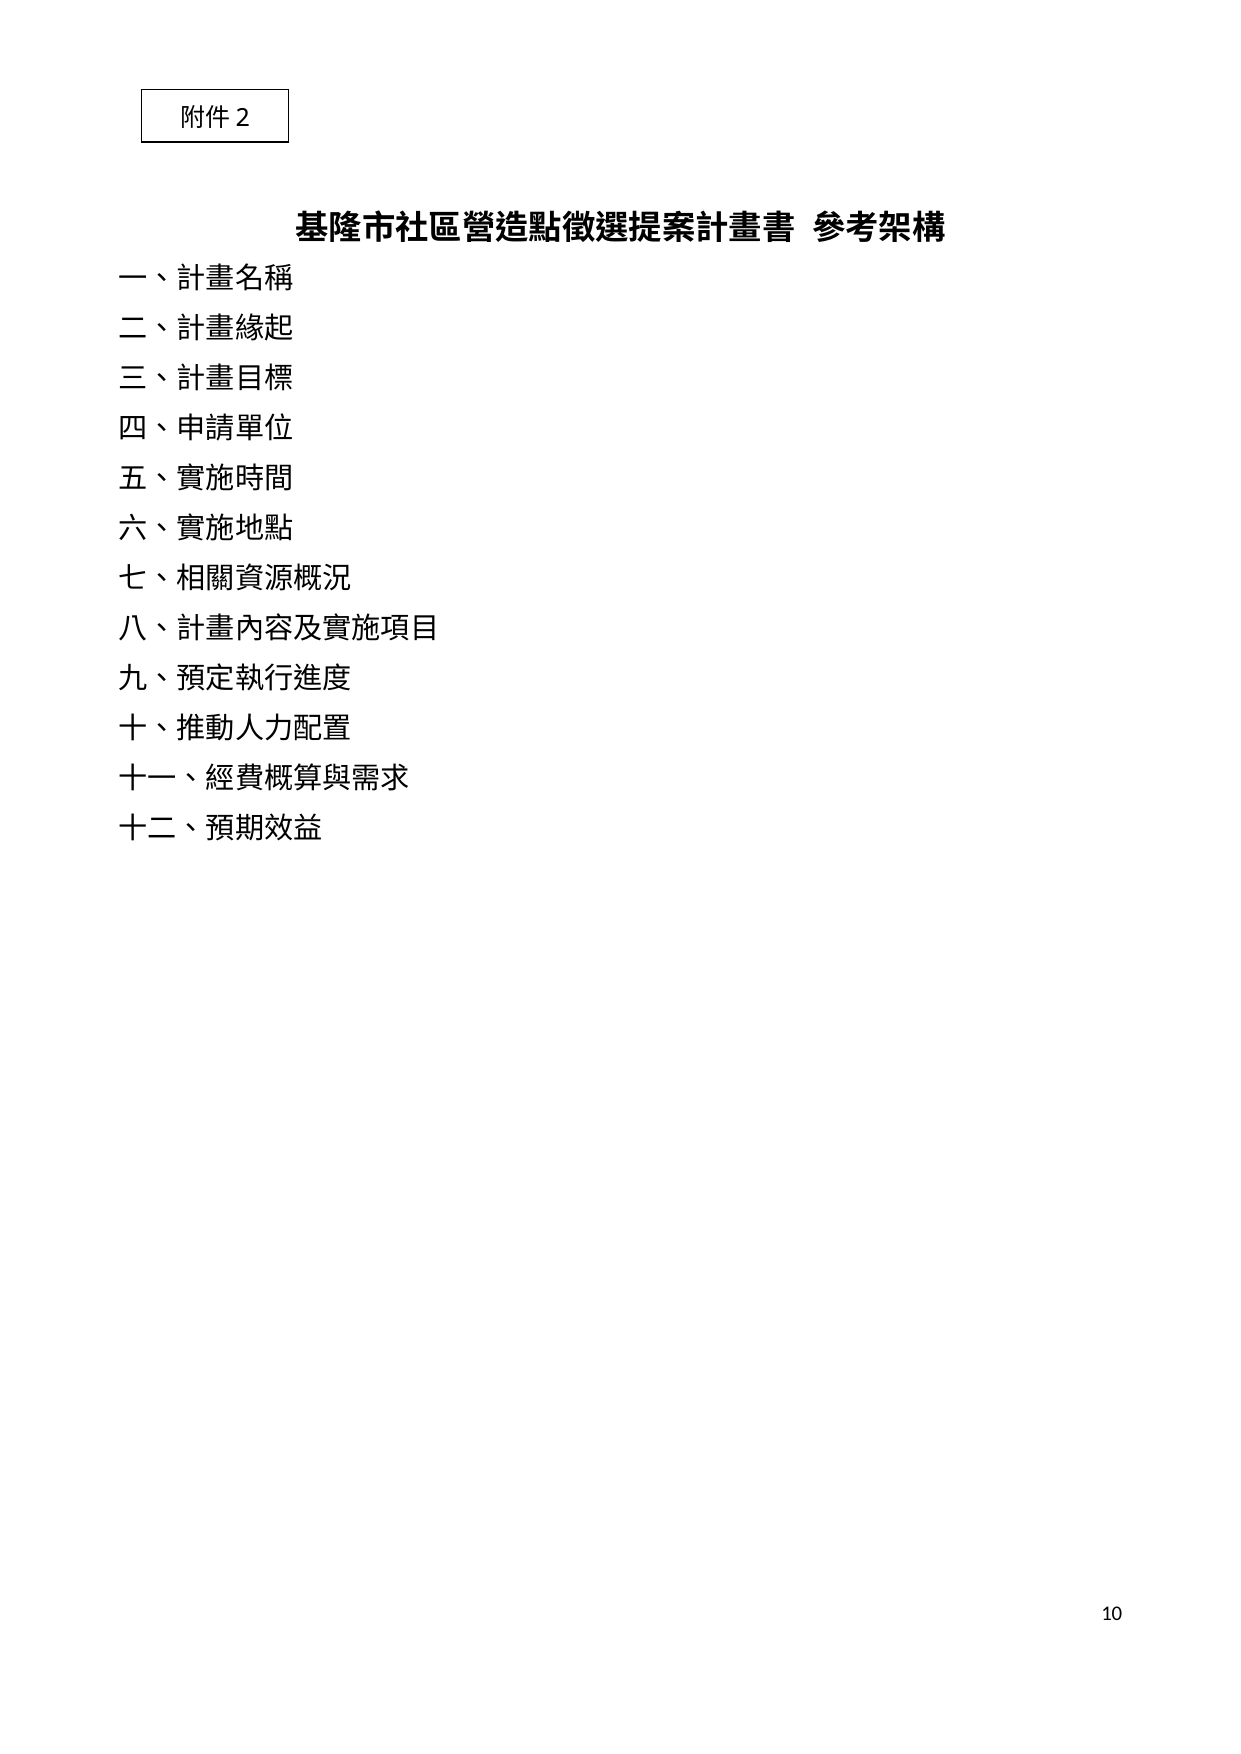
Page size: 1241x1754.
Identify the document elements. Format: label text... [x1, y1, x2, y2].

text 基隆市社區營造點徵選提案計畫書 參考架構 [118, 202, 1122, 248]
text 三、計畫目標 [118, 348, 1122, 398]
text 九、預定執行進度 [118, 648, 1122, 698]
text 六、實施地點 [118, 498, 1122, 548]
text 附件2 [157, 98, 273, 133]
text 七、相關資源概況 [118, 548, 1122, 598]
text 二、計畫緣起 [118, 298, 1122, 348]
text 一、計畫名稱 [118, 248, 1122, 298]
text 十一、經費概算與需求 [118, 748, 1122, 798]
text 四、申請單位 [118, 398, 1122, 448]
text 十、推動人力配置 [118, 698, 1122, 748]
text 八、計畫內容及實施項目 [118, 598, 1122, 648]
text 十二、預期效益 [118, 798, 1122, 848]
text 五、實施時間 [118, 448, 1122, 498]
